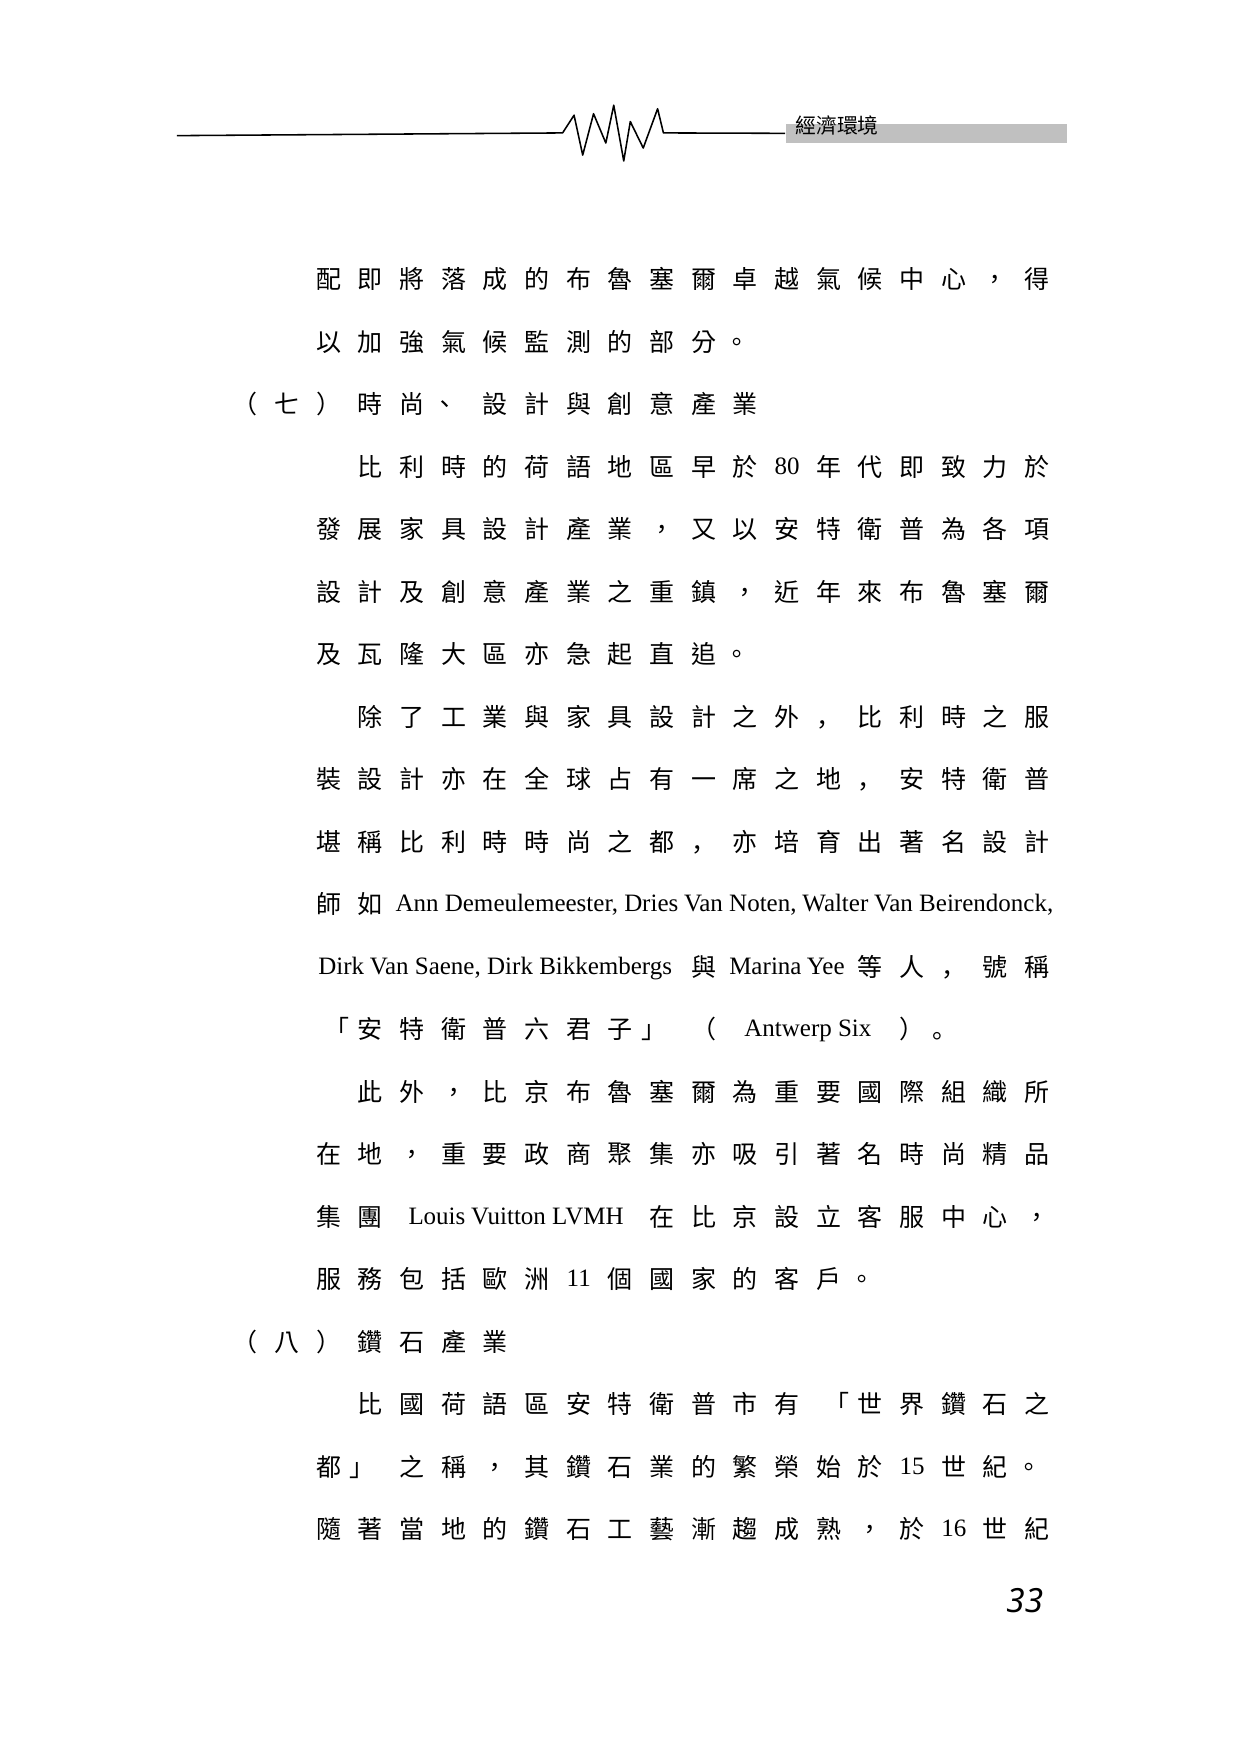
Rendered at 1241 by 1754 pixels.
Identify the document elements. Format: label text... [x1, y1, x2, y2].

text （八）鑽石產業 [207, 1299, 1058, 1361]
text （七）時尚、設計與創意產業 [207, 361, 1058, 424]
text 此外，比京布魯塞爾為重要國際組織所在地，重要政商聚集亦吸引著名時尚精品集團Louis Vuitton LVMH在比京設立客服中心，服務包括歐洲11個國家的客戶。 [281, 1049, 1058, 1299]
text 比國荷語區安特衛普市有「世界鑽石之都」之稱，其鑽石業的繁榮始於15世紀。隨著當地的鑽石工藝漸趨成熟，於16世紀 [281, 1361, 1058, 1549]
text 除了工業與家具設計之外，比利時之服裝設計亦在全球占有一席之地，安特衛普堪稱比利時時尚之都，亦培育出著名設計師如Ann Demeulemeester, Dries Van Noten, Walter Van Beirendonck, Dirk Van Saene, Dirk Bikkembergs與Marina Yee等人，號稱「安特衛普六君子」（Antwerp Six）。 [281, 674, 1058, 1049]
text 比利時的荷語地區早於80年代即致力於發展家具設計產業，又以安特衛普為各項設計及創意產業之重鎮，近年來布魯塞爾及瓦隆大區亦急起直追。 [281, 424, 1058, 674]
text 配即將落成的布魯塞爾卓越氣候中心，得以加強氣候監測的部分。 [281, 236, 1058, 361]
